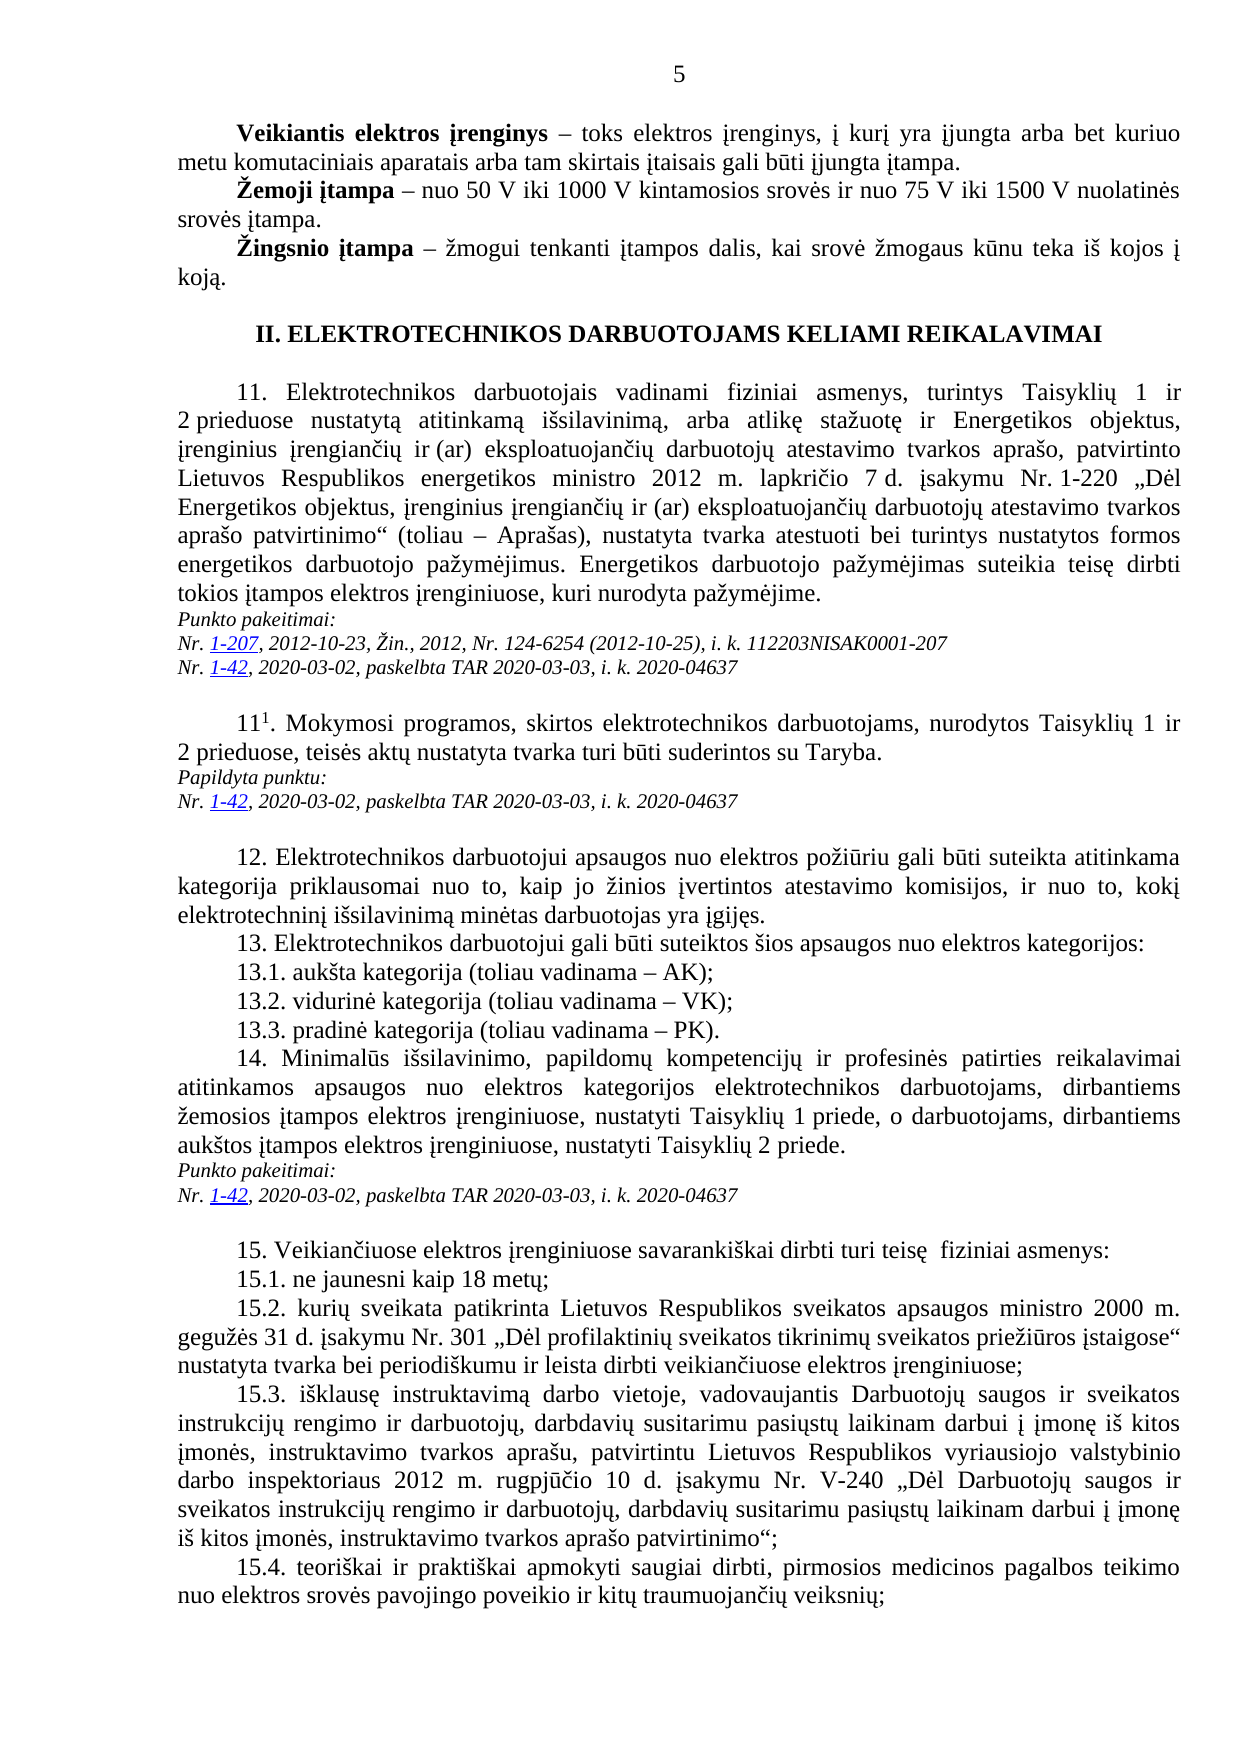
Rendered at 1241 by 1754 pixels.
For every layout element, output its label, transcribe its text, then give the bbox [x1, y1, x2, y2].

text Punkto pakeitimai: [177, 1158, 1181, 1182]
text Nr. 1-42, 2020-03-02, paskelbta TAR 2020-03-03, i. k. 2020-04637 [177, 1182, 1181, 1207]
text 11. Elektrotechnikos darbuotojais vadinami fiziniai asmenys, turintys Taisyklių 1 ir 2 prieduose nustatytą atitinkamą išsilavinimą, arba atlikę stažuotę ir Energetikos objektus, įrenginius įrengiančių ir (ar) eksploatuojančių darbuotojų atestavimo tvarkos aprašo, patvirtinto Lietuvos Respublikos energetikos ministro 2012 m. lapkričio 7 d. įsakymu Nr. 1-220 „Dėl Energetikos objektus, įrenginius įrengiančių ir (ar) eksploatuojančių darbuotojų atestavimo tvarkos aprašo patvirtinimo“ (toliau – Aprašas), nustatyta tvarka atestuoti bei turintys nustatytos formos energetikos darbuotojo pažymėjimus. Energetikos darbuotojo pažymėjimas suteikia teisę dirbti tokios įtampos elektros įrenginiuose, kuri nurodyta pažymėjime. [177, 377, 1181, 607]
text II. ELEKTROTECHNIKOS DARBUOTOJAMS KELIAMI REIKALAVIMAI [177, 319, 1181, 348]
text 13.1. aukšta kategorija (toliau vadinama – AK); [177, 957, 1181, 986]
text Nr. 1-42, 2020-03-02, paskelbta TAR 2020-03-03, i. k. 2020-04637 [177, 655, 1181, 679]
text Žingsnio įtampa – žmogui tenkanti įtampos dalis, kai srovė žmogaus kūnu teka iš kojos į koją. [177, 233, 1181, 291]
text 111. Mokymosi programos, skirtos elektrotechnikos darbuotojams, nurodytos Taisyklių 1 ir 2 prieduose, teisės aktų nustatyta tvarka turi būti suderintos su Taryba. [177, 708, 1181, 765]
text 15.4. teoriškai ir praktiškai apmokyti saugiai dirbti, pirmosios medicinos pagalbos teikimo nuo elektros srovės pavojingo poveikio ir kitų traumuojančių veiksnių; [177, 1552, 1181, 1609]
text 13. Elektrotechnikos darbuotojui gali būti suteiktos šios apsaugos nuo elektros kategorijos: [177, 928, 1181, 957]
text 14. Minimalūs išsilavinimo, papildomų kompetencijų ir profesinės patirties reikalavimai atitinkamos apsaugos nuo elektros kategorijos elektrotechnikos darbuotojams, dirbantiems žemosios įtampos elektros įrenginiuose, nustatyti Taisyklių 1 priede, o darbuotojams, dirbantiems aukštos įtampos elektros įrenginiuose, nustatyti Taisyklių 2 priede. [177, 1043, 1181, 1158]
text Punkto pakeitimai: [177, 607, 1181, 631]
text 12. Elektrotechnikos darbuotojui apsaugos nuo elektros požiūriu gali būti suteikta atitinkama kategorija priklausomai nuo to, kaip jo žinios įvertintos atestavimo komisijos, ir nuo to, kokį elektrotechninį išsilavinimą minėtas darbuotojas yra įgijęs. [177, 842, 1181, 928]
text 15.1. ne jaunesni kaip 18 metų; [177, 1264, 1181, 1293]
text Nr. 1-207, 2012-10-23, Žin., 2012, Nr. 124-6254 (2012-10-25), i. k. 112203NISAK0001-207 [177, 631, 1181, 655]
text Veikiantis elektros įrenginys – toks elektros įrenginys, į kurį yra įjungta arba bet kuriuo metu komutaciniais aparatais arba tam skirtais įtaisais gali būti įjungta įtampa. [177, 118, 1181, 176]
text Papildyta punktu: [177, 765, 1181, 789]
text 15.2. kurių sveikata patikrinta Lietuvos Respublikos sveikatos apsaugos ministro 2000 m. gegužės 31 d. įsakymu Nr. 301 „Dėl profilaktinių sveikatos tikrinimų sveikatos priežiūros įstaigose“ nustatyta tvarka bei periodiškumu ir leista dirbti veikiančiuose elektros įrenginiuose; [177, 1293, 1181, 1379]
text Žemoji įtampa – nuo 50 V iki 1000 V kintamosios srovės ir nuo 75 V iki 1500 V nuolatinės srovės įtampa. [177, 176, 1181, 233]
text 13.3. pradinė kategorija (toliau vadinama – PK). [177, 1015, 1181, 1043]
text Nr. 1-42, 2020-03-02, paskelbta TAR 2020-03-03, i. k. 2020-04637 [177, 789, 1181, 813]
text 13.2. vidurinė kategorija (toliau vadinama – VK); [177, 986, 1181, 1015]
text 15. Veikiančiuose elektros įrenginiuose savarankiškai dirbti turi teisę fiziniai asmenys: [177, 1235, 1181, 1264]
text 15.3. išklausę instruktavimą darbo vietoje, vadovaujantis Darbuotojų saugos ir sveikatos instrukcijų rengimo ir darbuotojų, darbdavių susitarimu pasiųstų laikinam darbui į įmonę iš kitos įmonės, instruktavimo tvarkos aprašu, patvirtintu Lietuvos Respublikos vyriausiojo valstybinio darbo inspektoriaus 2012 m. rugpjūčio 10 d. įsakymu Nr. V-240 „Dėl Darbuotojų saugos ir sveikatos instrukcijų rengimo ir darbuotojų, darbdavių susitarimu pasiųstų laikinam darbui į įmonę iš kitos įmonės, instruktavimo tvarkos aprašo patvirtinimo“; [177, 1379, 1181, 1552]
